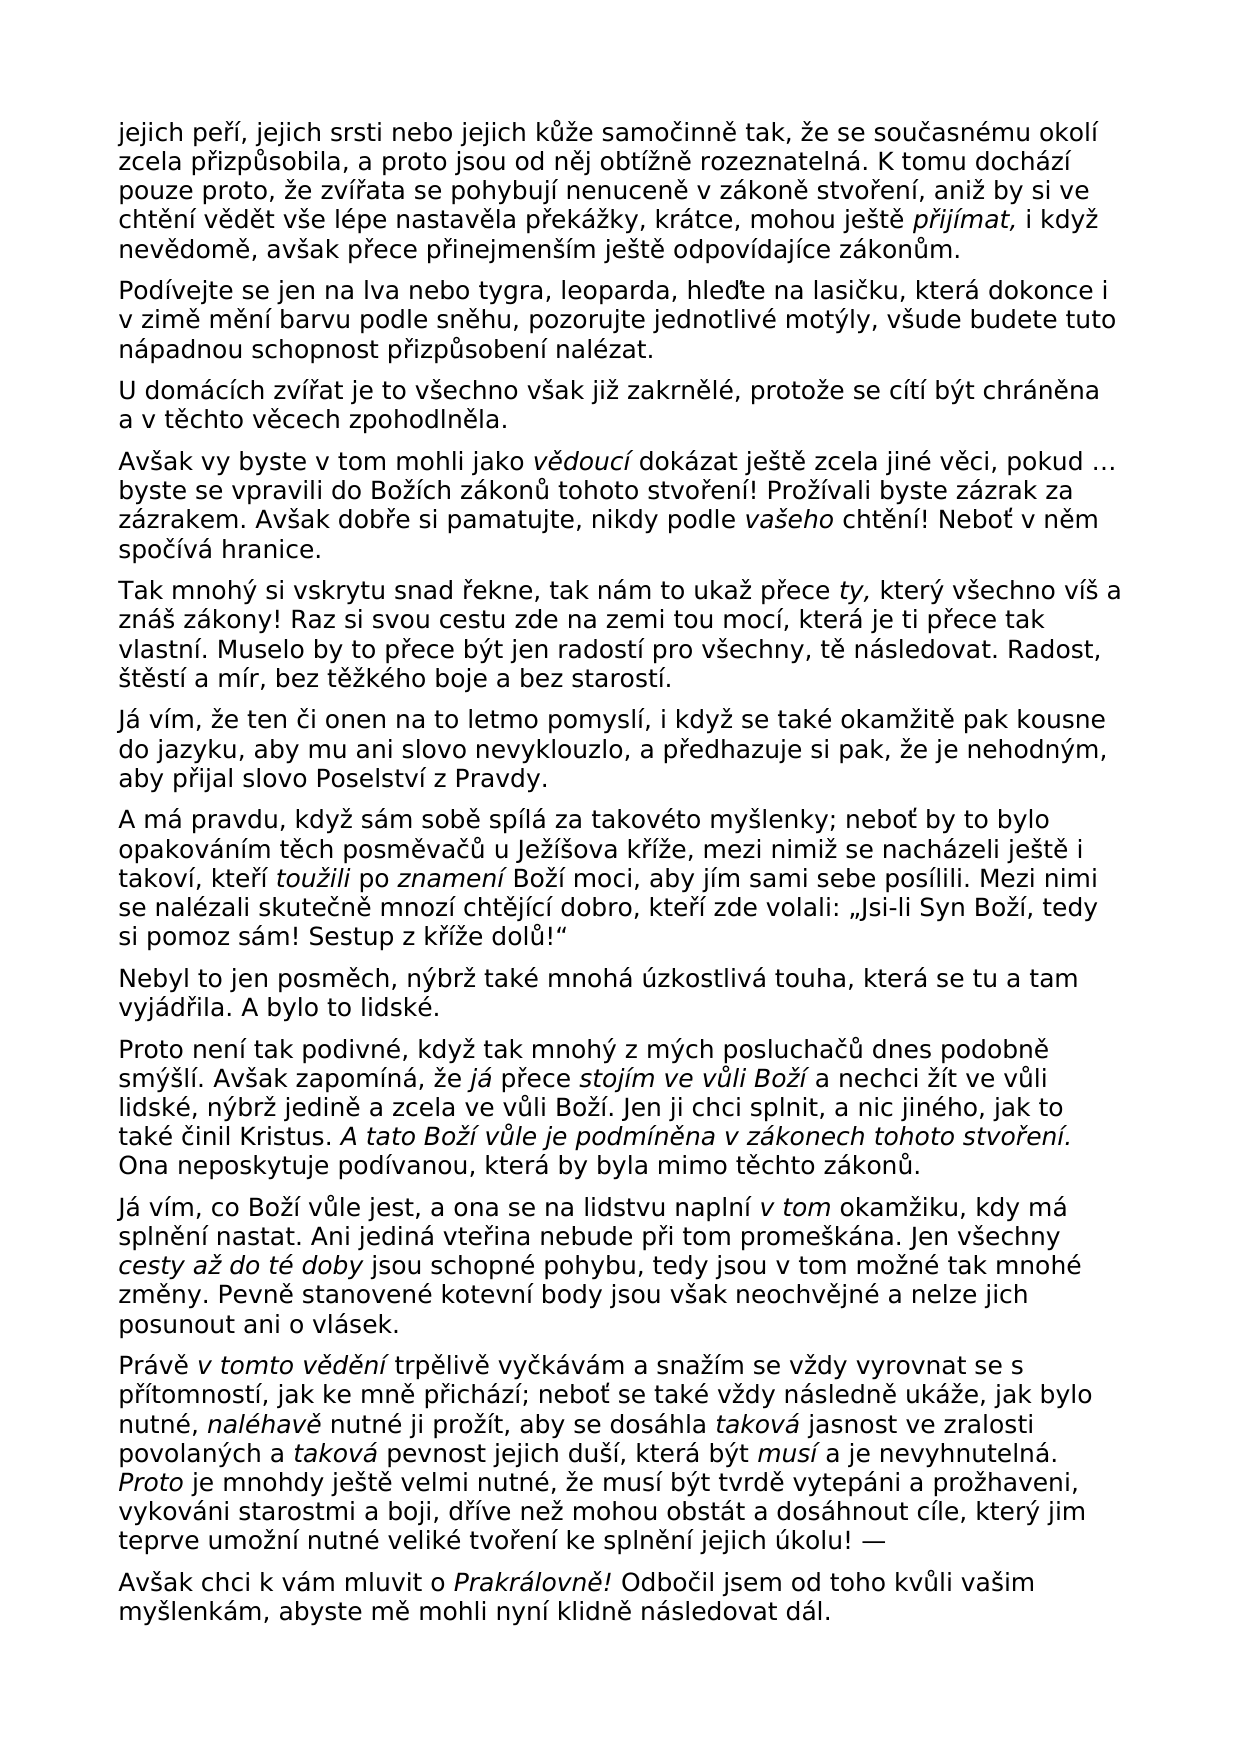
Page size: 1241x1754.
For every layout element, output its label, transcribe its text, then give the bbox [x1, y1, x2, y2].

text Avšak vy byste v tom mohli jako vědoucí dokázat ještě zcela jiné věci, pokud … byste se vpravili do Božích zákonů tohoto stvoření! Prožívali byste zázrak za zázrakem. Avšak dobře si pamatujte, nikdy podle vašeho chtění! Neboť v něm spočívá hranice. [118, 447, 1122, 564]
text U domácích zvířat je to všechno však již zakrnělé, protože se cítí být chráněna a v těchto věcech zpohodlněla. [118, 376, 1122, 435]
text Právě v tomto vědění trpělivě vyčkávám a snažím se vždy vyrovnat se s přítomností, jak ke mně přichází; neboť se také vždy následně ukáže, jak bylo nutné, naléhavě nutné ji prožít, aby se dosáhla taková jasnost ve zralosti povolaných a taková pevnost jejich duší, která být musí a je nevyhnutelná. Proto je mnohdy ještě velmi nutné, že musí být tvrdě vytepáni a prožhaveni, vykováni starostmi a boji, dříve než mohou obstát a dosáhnout cíle, který jim teprve umožní nutné veliké tvoření ke splnění jejich úkolu! — [118, 1351, 1122, 1556]
text Proto není tak podivné, když tak mnohý z mých posluchačů dnes podobně smýšlí. Avšak zapomíná, že já přece stojím ve vůli Boží a nechci žít ve vůli lidské, nýbrž jedině a zcela ve vůli Boží. Jen ji chci splnit, a nic jiného, jak to také činil Kristus. A tato Boží vůle je podmíněna v zákonech tohoto stvoření. Ona neposkytuje podívanou, která by byla mimo těchto zákonů. [118, 1035, 1122, 1181]
text Já vím, co Boží vůle jest, a ona se na lidstvu naplní v tom okamžiku, kdy má splnění nastat. Ani jediná vteřina nebude při tom promeškána. Jen všechny cesty až do té doby jsou schopné pohybu, tedy jsou v tom možné tak mnohé změny. Pevně stanovené kotevní body jsou však neochvějné a nelze jich posunout ani o vlásek. [118, 1193, 1122, 1339]
text Nebyl to jen posměch, nýbrž také mnohá úzkostlivá touha, která se tu a tam vyjádřila. A bylo to lidské. [118, 964, 1122, 1022]
text Podívejte se jen na lva nebo tygra, leoparda, hleďte na lasičku, která dokonce i v zimě mění barvu podle sněhu, pozorujte jednotlivé motýly, všude budete tuto nápadnou schopnost přizpůsobení nalézat. [118, 276, 1122, 364]
text Avšak chci k vám mluvit o Prakrálovně! Odbočil jsem od toho kvůli vašim myšlenkám, abyste mě mohli nyní klidně následovat dál. [118, 1568, 1122, 1626]
text Tak mnohý si vskrytu snad řekne, tak nám to ukaž přece ty, který všechno víš a znáš zákony! Raz si svou cestu zde na zemi tou mocí, která je ti přece tak vlastní. Muselo by to přece být jen radostí pro všechny, tě následovat. Radost, štěstí a mír, bez těžkého boje a bez starostí. [118, 576, 1122, 693]
text A má pravdu, když sám sobě spílá za takovéto myšlenky; neboť by to bylo opakováním těch posměvačů u Ježíšova kříže, mezi nimiž se nacházeli ještě i takoví, kteří toužili po znamení Boží moci, aby jím sami sebe posílili. Mezi nimi se nalézali skutečně mnozí chtějící dobro, kteří zde volali: „Jsi-li Syn Boží, tedy si pomoz sám! Sestup z kříže dolů!“ [118, 806, 1122, 951]
text jejich peří, jejich srsti nebo jejich kůže samočinně tak, že se současnému okolí zcela přizpůsobila, a proto jsou od něj obtížně rozeznatelná. K tomu dochází pouze proto, že zvířata se pohybují nenuceně v zákoně stvoření, aniž by si ve chtění vědět vše lépe nastavěla překážky, krátce, mohou ještě přijímat, i když nevědomě, avšak přece přinejmenším ještě odpovídajíce zákonům. [118, 118, 1122, 264]
text Já vím, že ten či onen na to letmo pomyslí, i když se také okamžitě pak kousne do jazyku, aby mu ani slovo nevyklouzlo, a předhazuje si pak, že je nehodným, aby přijal slovo Poselství z Pravdy. [118, 706, 1122, 793]
